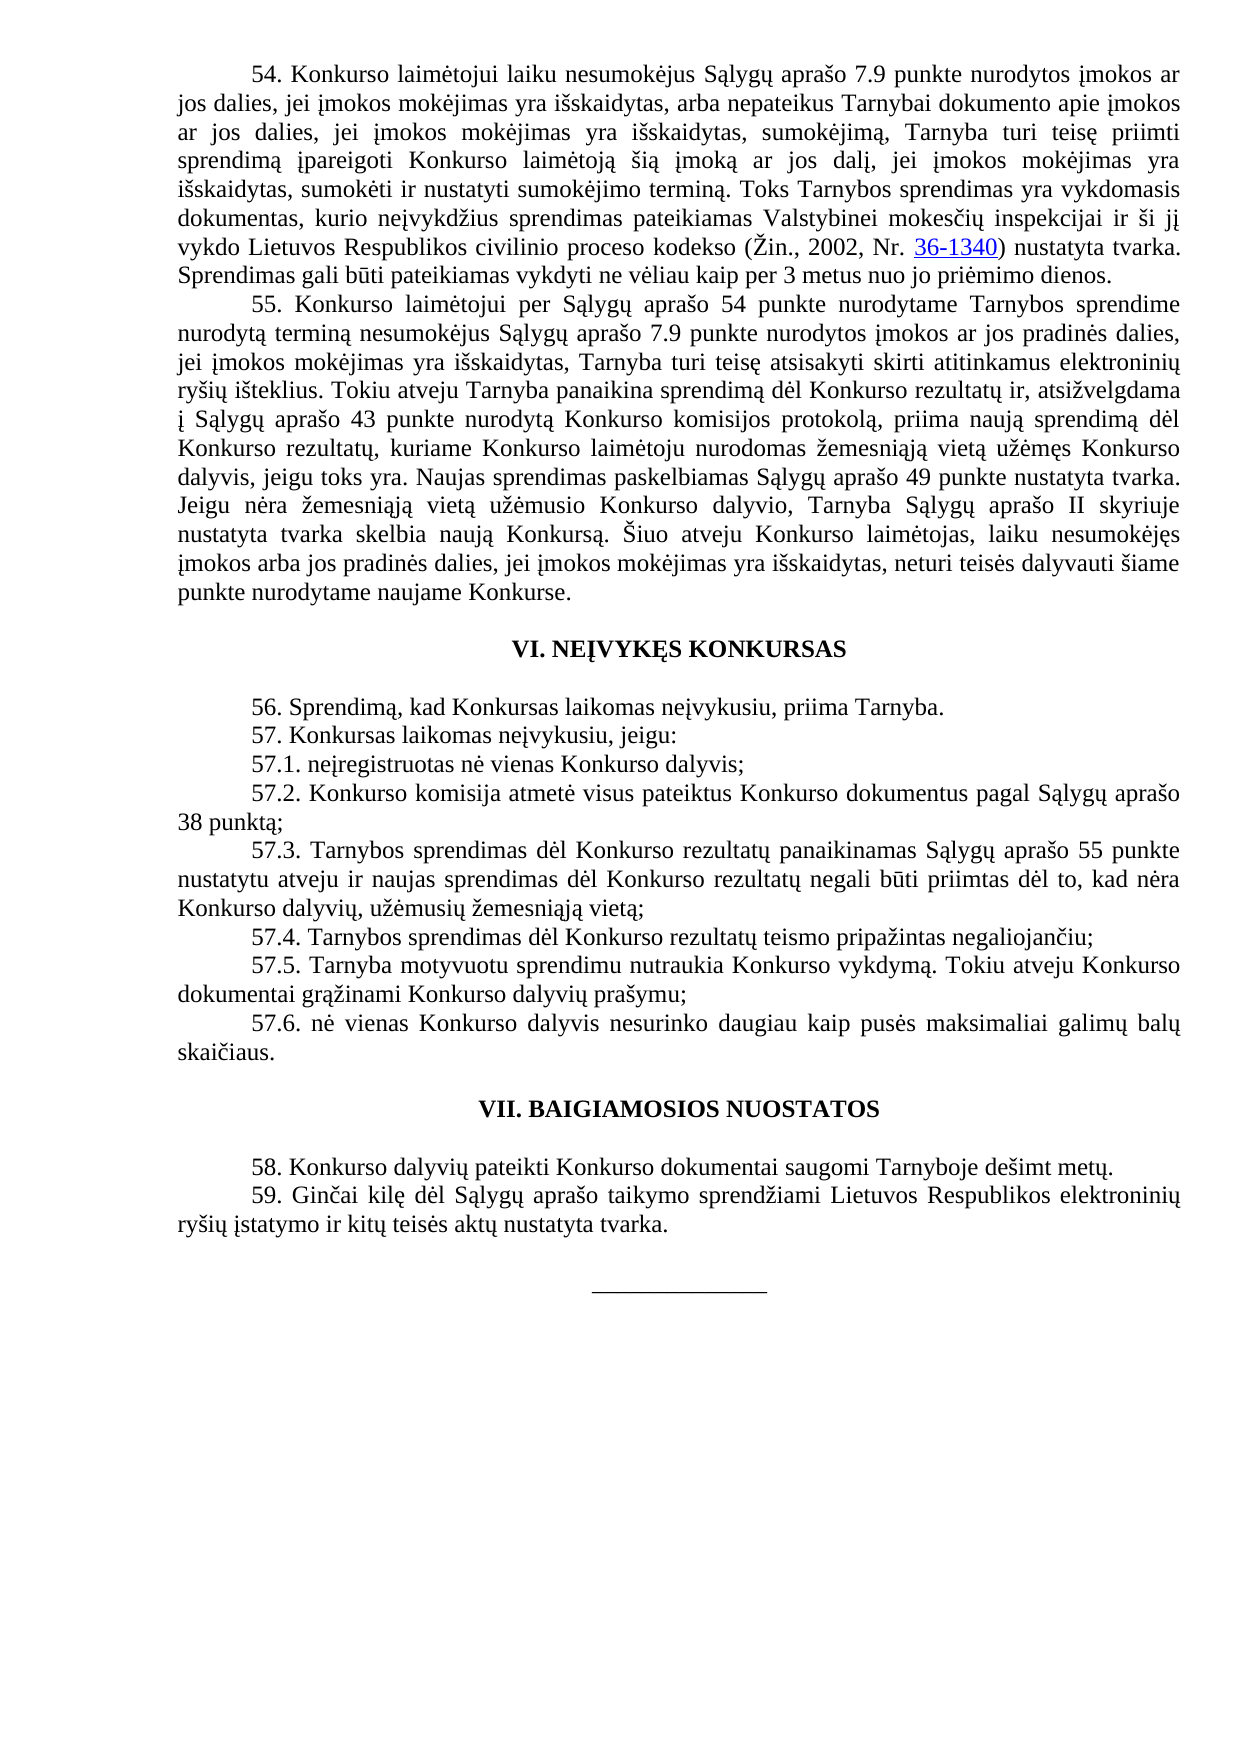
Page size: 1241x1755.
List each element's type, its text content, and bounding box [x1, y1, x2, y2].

text VI. NEĮVYKĘS KONKURSAS [177, 634, 1181, 663]
text 57. Konkursas laikomas neįvykusiu, jeigu: [177, 720, 1181, 749]
text 57.3. Tarnybos sprendimas dėl Konkurso rezultatų panaikinamas Sąlygų aprašo 55 punkte nustatytu atveju ir naujas sprendimas dėl Konkurso rezultatų negali būti priimtas dėl to, kad nėra Konkurso dalyvių, užėmusių žemesniąją vietą; [177, 835, 1181, 922]
text 57.6. nė vienas Konkurso dalyvis nesurinko daugiau kaip pusės maksimaliai galimų balų skaičiaus. [177, 1008, 1181, 1065]
text 59. Ginčai kilę dėl Sąlygų aprašo taikymo sprendžiami Lietuvos Respublikos elektroninių ryšių įstatymo ir kitų teisės aktų nustatyta tvarka. [177, 1180, 1181, 1238]
text 57.4. Tarnybos sprendimas dėl Konkurso rezultatų teismo pripažintas negaliojančiu; [177, 922, 1181, 950]
text 58. Konkurso dalyvių pateikti Konkurso dokumentai saugomi Tarnyboje dešimt metų. [177, 1152, 1181, 1180]
text 55. Konkurso laimėtojui per Sąlygų aprašo 54 punkte nurodytame Tarnybos sprendime nurodytą terminą nesumokėjus Sąlygų aprašo 7.9 punkte nurodytos įmokos ar jos pradinės dalies, jei įmokos mokėjimas yra išskaidytas, Tarnyba turi teisę atsisakyti skirti atitinkamus elektroninių ryšių išteklius. Tokiu atveju Tarnyba panaikina sprendimą dėl Konkurso rezultatų ir, atsižvelgdama į Sąlygų aprašo 43 punkte nurodytą Konkurso komisijos protokolą, priima naują sprendimą dėl Konkurso rezultatų, kuriame Konkurso laimėtoju nurodomas žemesniąją vietą užėmęs Konkurso dalyvis, jeigu toks yra. Naujas sprendimas paskelbiamas Sąlygų aprašo 49 punkte nustatyta tvarka. Jeigu nėra žemesniąją vietą užėmusio Konkurso dalyvio, Tarnyba Sąlygų aprašo II skyriuje nustatyta tvarka skelbia naują Konkursą. Šiuo atveju Konkurso laimėtojas, laiku nesumokėjęs įmokos arba jos pradinės dalies, jei įmokos mokėjimas yra išskaidytas, neturi teisės dalyvauti šiame punkte nurodytame naujame Konkurse. [177, 289, 1181, 605]
text 57.5. Tarnyba motyvuotu sprendimu nutraukia Konkurso vykdymą. Tokiu atveju Konkurso dokumentai grąžinami Konkurso dalyvių prašymu; [177, 950, 1181, 1008]
text 57.1. neįregistruotas nė vienas Konkurso dalyvis; [177, 749, 1181, 778]
text ______________ [177, 1267, 1181, 1295]
text 56. Sprendimą, kad Konkursas laikomas neįvykusiu, priima Tarnyba. [177, 692, 1181, 720]
text VII. BAIGIAMOSIOS NUOSTATOS [177, 1094, 1181, 1123]
text 54. Konkurso laimėtojui laiku nesumokėjus Sąlygų aprašo 7.9 punkte nurodytos įmokos ar jos dalies, jei įmokos mokėjimas yra išskaidytas, arba nepateikus Tarnybai dokumento apie įmokos ar jos dalies, jei įmokos mokėjimas yra išskaidytas, sumokėjimą, Tarnyba turi teisę priimti sprendimą įpareigoti Konkurso laimėtoją šią įmoką ar jos dalį, jei įmokos mokėjimas yra išskaidytas, sumokėti ir nustatyti sumokėjimo terminą. Toks Tarnybos sprendimas yra vykdomasis dokumentas, kurio neįvykdžius sprendimas pateikiamas Valstybinei mokesčių inspekcijai ir ši jį vykdo Lietuvos Respublikos civilinio proceso kodekso (Žin., 2002, Nr. 36-1340) nustatyta tvarka. Sprendimas gali būti pateikiamas vykdyti ne vėliau kaip per 3 metus nuo jo priėmimo dienos. [177, 59, 1181, 289]
text 57.2. Konkurso komisija atmetė visus pateiktus Konkurso dokumentus pagal Sąlygų aprašo 38 punktą; [177, 778, 1181, 835]
